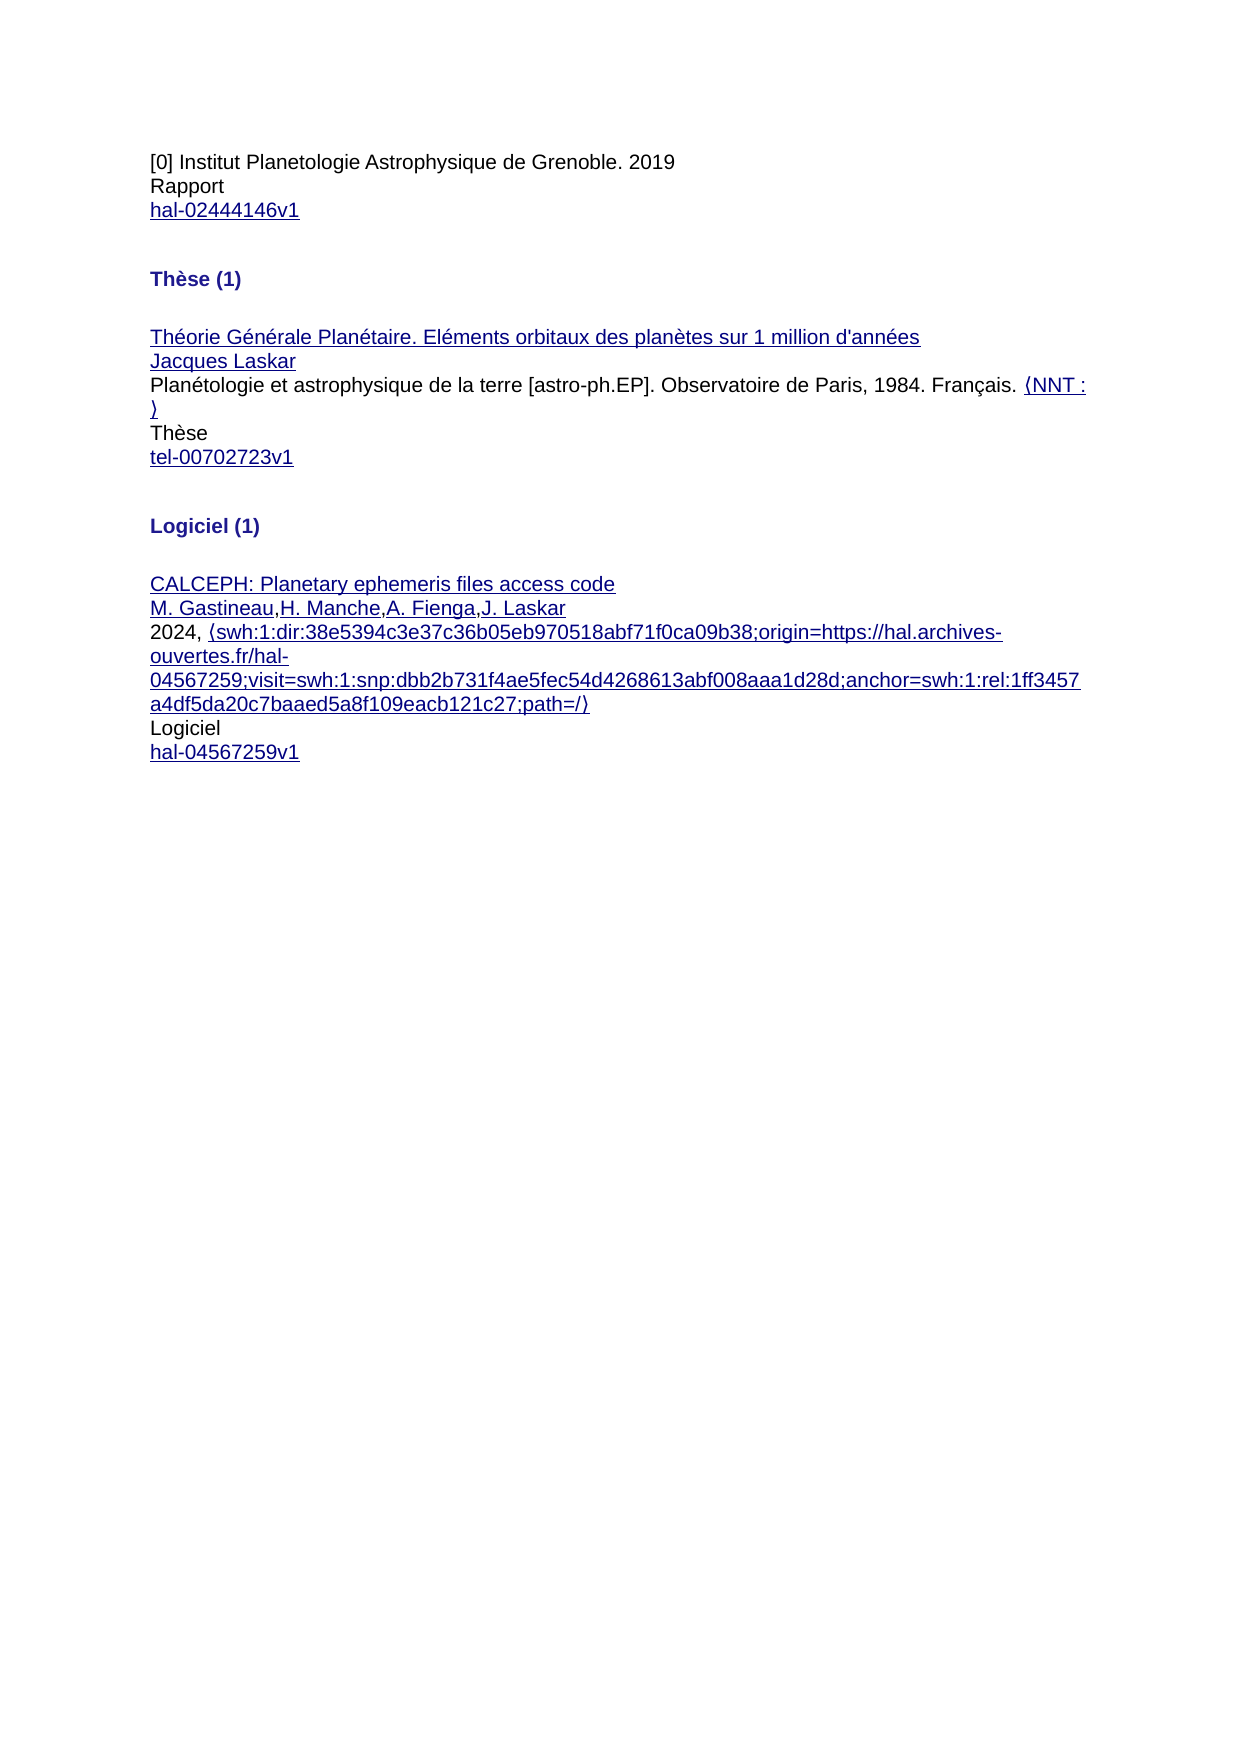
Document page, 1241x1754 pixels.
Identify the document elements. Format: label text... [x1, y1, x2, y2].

subtitle Logiciel (1) [150, 513, 1090, 537]
table_cell [0] Institut Planetologie Astrophysique de Grenoble. 2019 Rapport hal-02444146v1 [150, 150, 1090, 222]
table_header CALCEPH: Planetary ephemeris files access code M. Gastineau,H. Manche,A. Fienga,J. Laskar 2024, ⟨swh:1:dir:38e5394c3e37c36b05eb970518abf71f0ca09b38;origin=https://hal.archives-ouvertes.fr/hal-04567259;visit=swh:1:snp:dbb2b731f4ae5fec54d4268613abf008aaa1d28d;anchor=swh:1:rel:1ff3457a4df5da20c7baaed5a8f109eacb121c27;path=/⟩ Logiciel hal-04567259v1 [150, 572, 1090, 763]
subtitle Thèse (1) [150, 267, 1090, 291]
table_header Théorie Générale Planétaire. Eléments orbitaux des planètes sur 1 million d'années Jacques Laskar Planétologie et astrophysique de la terre [astro-ph.EP]. Observatoire de Paris, 1984. Français. ⟨NNT : ⟩ Thèse tel-00702723v1 [150, 325, 1090, 469]
